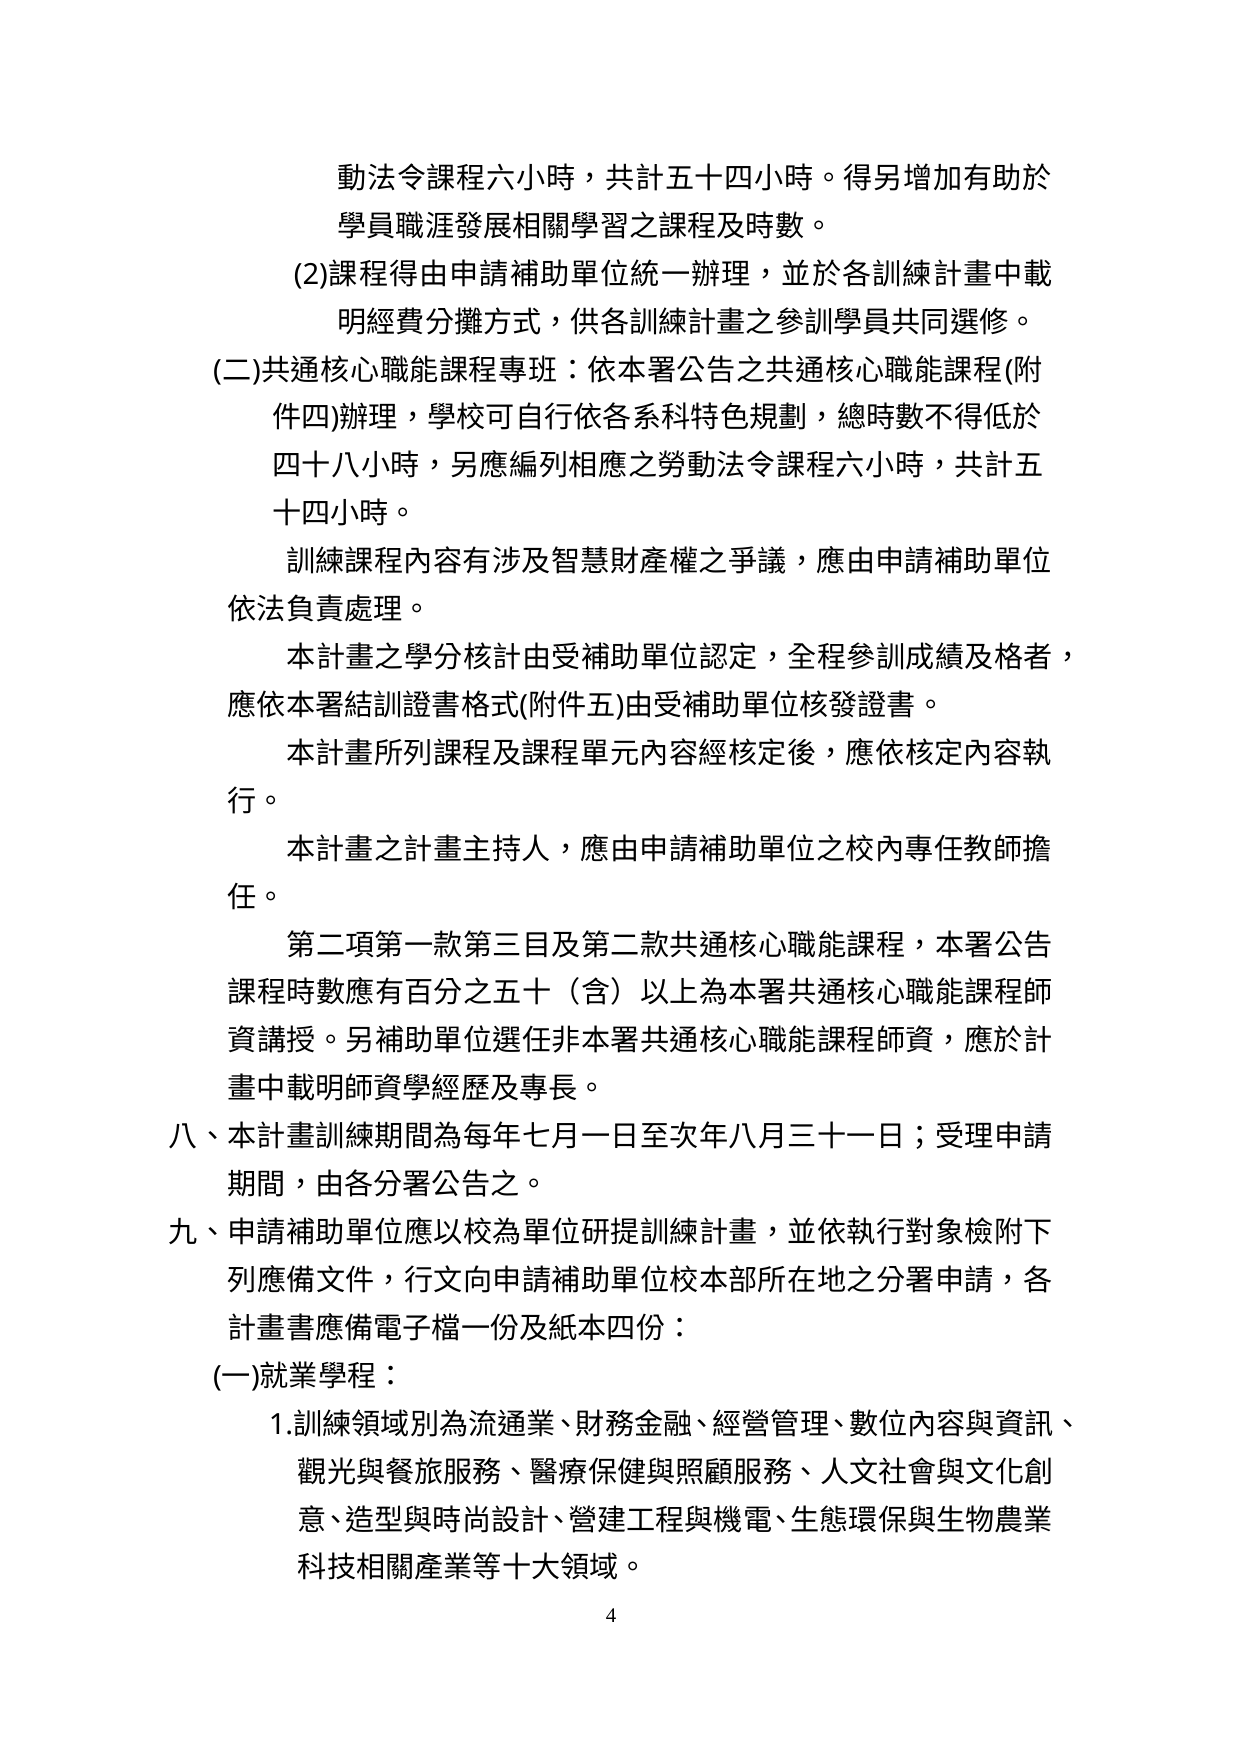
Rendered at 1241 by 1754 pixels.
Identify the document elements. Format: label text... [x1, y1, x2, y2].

text 本計畫之計畫主持人，應由申請補助單位之校內專任教師擔任。 [227, 821, 1053, 917]
text 八、本計畫訓練期間為每年七月一日至次年八月三十一日；受理申請期間，由各分署公告之。 [168, 1108, 1053, 1204]
text 本計畫所列課程及課程單元內容經核定後，應依核定內容執行。 [227, 725, 1053, 821]
text (二)共通核心職能課程專班：依本署公告之共通核心職能課程(附件四)辦理，學校可自行依各系科特色規劃，總時數不得低於四十八小時，另應編列相應之勞動法令課程六小時，共計五十四小時。 [213, 342, 1043, 533]
text 本計畫之學分核計由受補助單位認定，全程參訓成績及格者，應依本署結訓證書格式(附件五)由受補助單位核發證書。 [227, 629, 1053, 725]
text (2)課程得由申請補助單位統一辦理，並於各訓練計畫中載明經費分攤方式，供各訓練計畫之參訓學員共同選修。 [293, 246, 1053, 342]
text 九、申請補助單位應以校為單位研提訓練計畫，並依執行對象檢附下列應備文件，行文向申請補助單位校本部所在地之分署申請，各計畫書應備電子檔一份及紙本四份： [168, 1204, 1053, 1348]
text 訓練課程內容有涉及智慧財產權之爭議，應由申請補助單位依法負責處理。 [227, 533, 1053, 629]
text 第二項第一款第三目及第二款共通核心職能課程，本署公告課程時數應有百分之五十（含）以上為本署共通核心職能課程師資講授。另補助單位選任非本署共通核心職能課程師資，應於計畫中載明師資學經歷及專長。 [227, 917, 1053, 1108]
text (一)就業學程： [213, 1348, 1043, 1396]
text 動法令課程六小時，共計五十四小時。得另增加有助於學員職涯發展相關學習之課程及時數。 [293, 150, 1053, 246]
text 1.訓練領域別為流通業、財務金融、經營管理、數位內容與資訊、觀光與餐旅服務、醫療保健與照顧服務、人文社會與文化創意、造型與時尚設計、營建工程與機電、生態環保與生物農業科技相關產業等十大領域。 [268, 1396, 1053, 1587]
